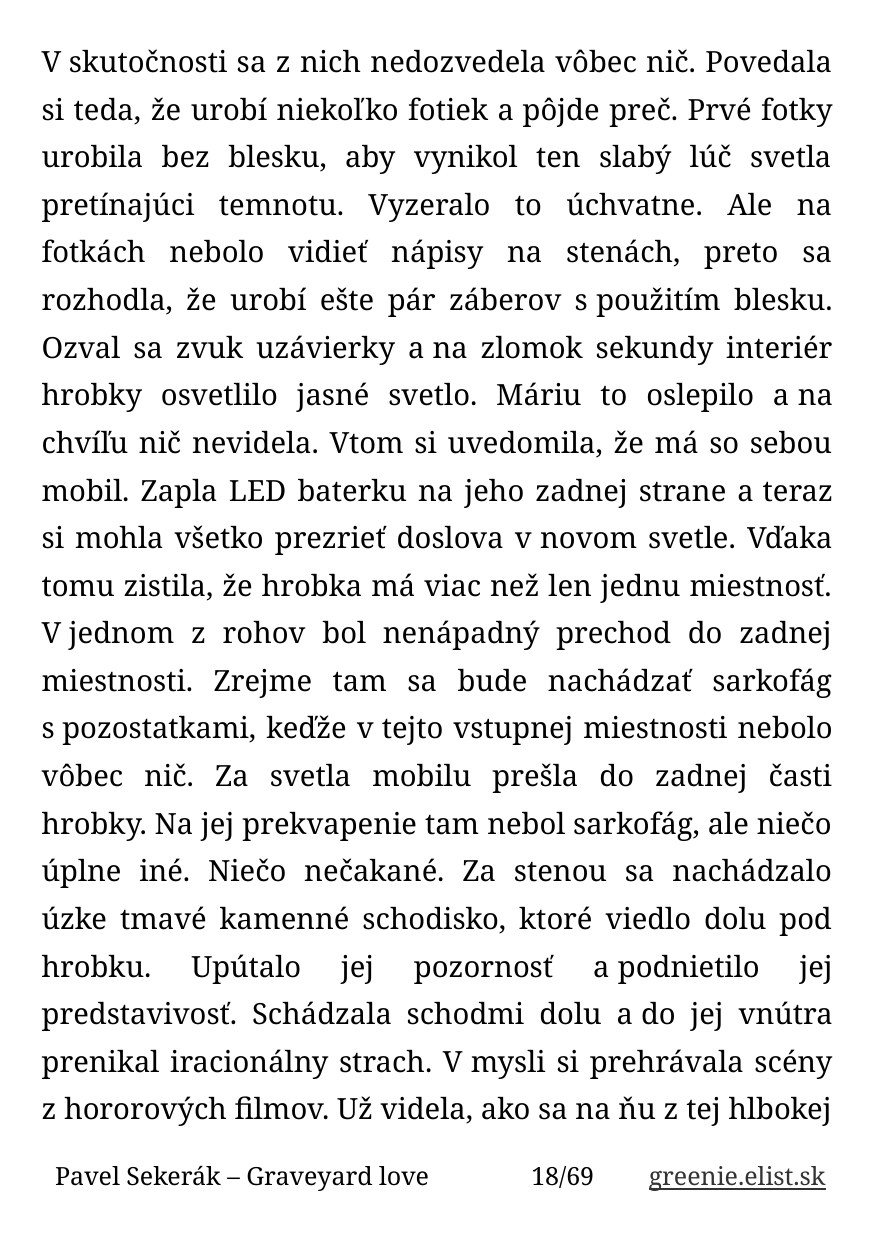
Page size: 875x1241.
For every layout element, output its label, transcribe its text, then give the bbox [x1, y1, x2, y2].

text V skutočnosti sa z nich nedozvedela vôbec nič. Povedala si teda, že urobí niekoľko fotiek a pôjde preč. Prvé fotky urobila bez blesku, aby vynikol ten slabý lúč svetla pretínajúci temnotu. Vyzeralo to úchvatne. Ale na fotkách nebolo vidieť nápisy na stenách, preto sa rozhodla, že urobí ešte pár záberov s použitím blesku. Ozval sa zvuk uzávierky a na zlomok sekundy interiér hrobky osvetlilo jasné svetlo. Máriu to oslepilo a na chvíľu nič nevidela. Vtom si uvedomila, že má so sebou mobil. Zapla LED baterku na jeho zadnej strane a teraz si mohla všetko prezrieť doslova v novom svetle. Vďaka tomu zistila, že hrobka má viac než len jednu miestnosť. V jednom z rohov bol nenápadný prechod do zadnej miestnosti. Zrejme tam sa bude nachádzať sarkofág s pozostatkami, keďže v tejto vstupnej miestnosti nebolo vôbec nič. Za svetla mobilu prešla do zadnej časti hrobky. Na jej prekvapenie tam nebol sarkofág, ale niečo úplne iné. Niečo nečakané. Za stenou sa nachádzalo úzke tmavé kamenné schodisko, ktoré viedlo dolu pod hrobku. Upútalo jej pozornosť a podnietilo jej predstavivosť. Schádzala schodmi dolu a do jej vnútra prenikal iracionálny strach. V mysli si prehrávala scény z hororových filmov. Už videla, ako sa na ňu z tej hlbokej [41, 41, 833, 1128]
